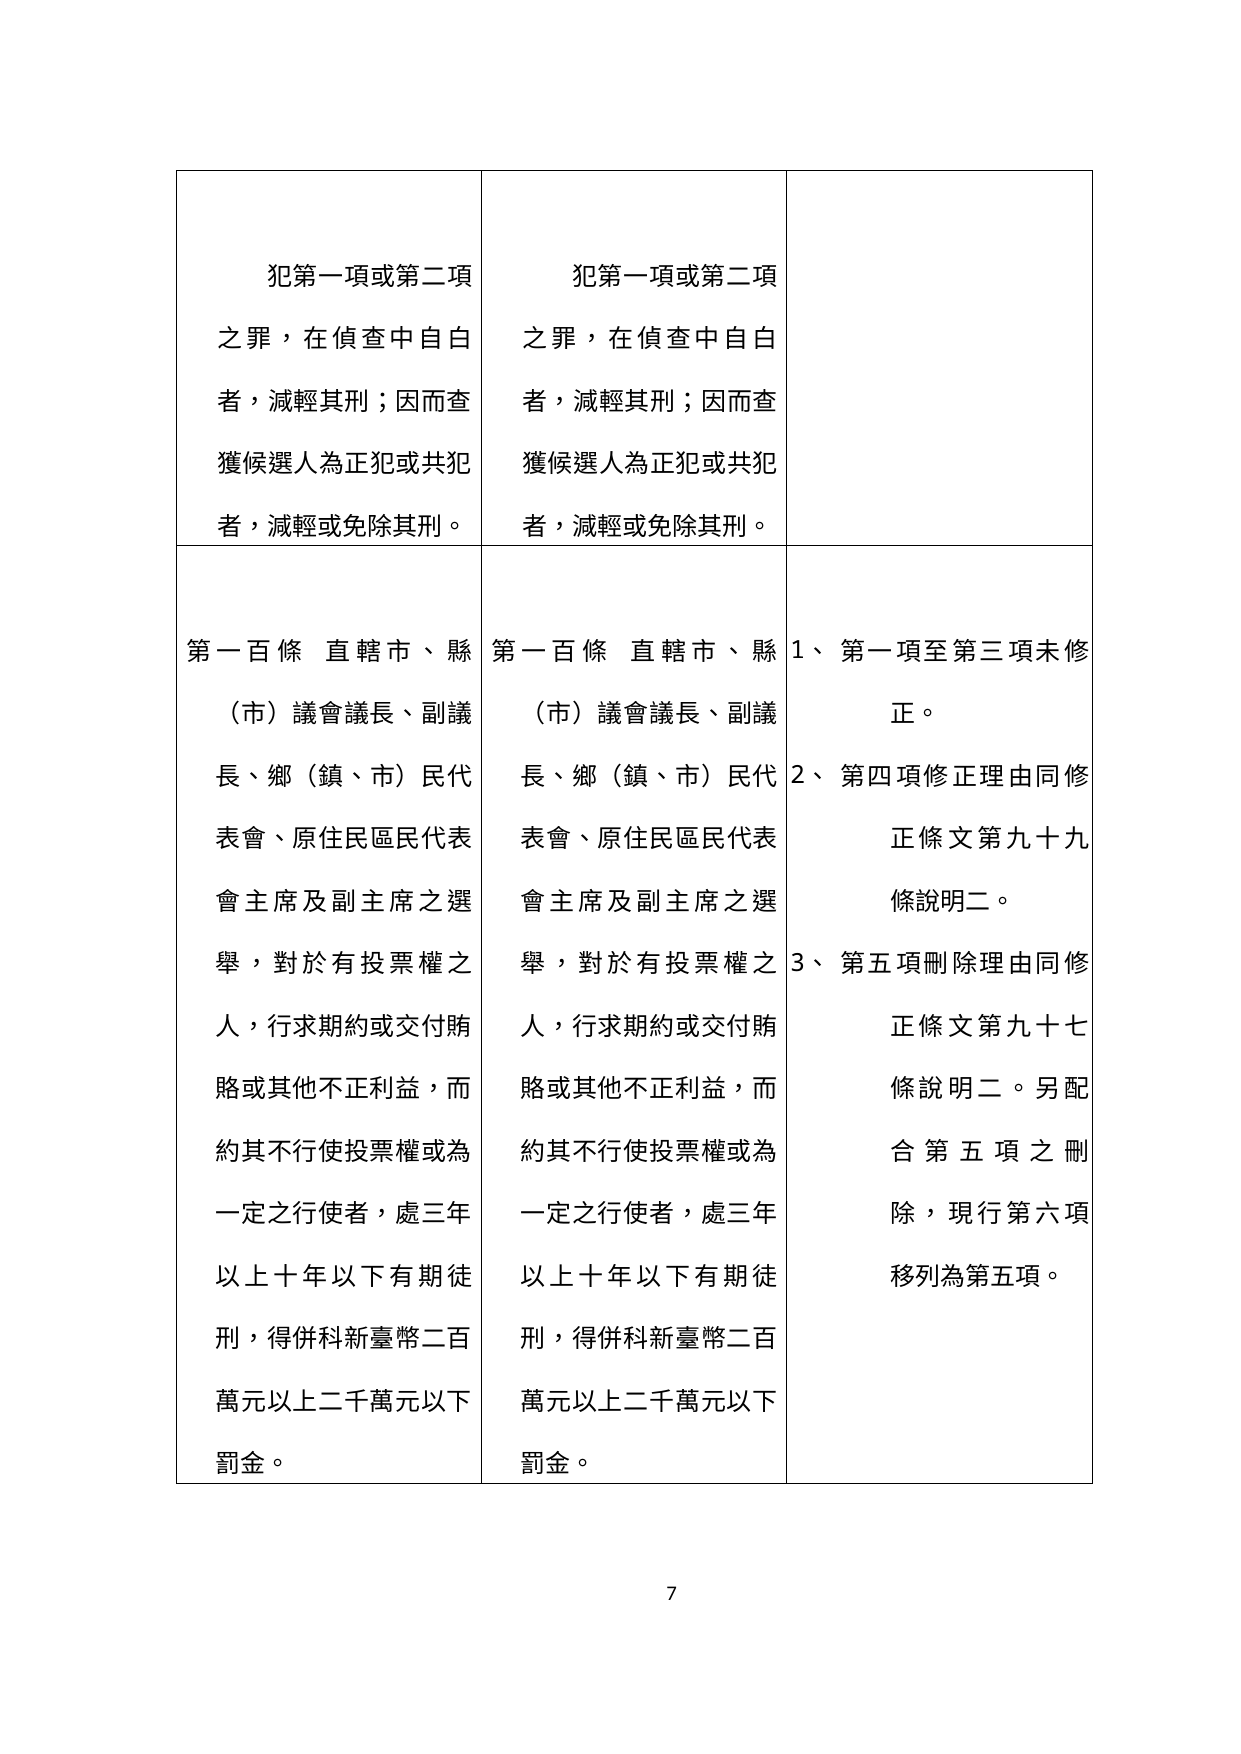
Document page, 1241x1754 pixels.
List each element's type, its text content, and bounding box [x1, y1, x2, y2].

table_cell 犯第一項或第二項之罪，在偵查中自白者，減輕其刑；因而查獲候選人為正犯或共犯者，減輕或免除其刑。 [482, 171, 786, 545]
table_cell 第一項、第二項、第四項及第五項未修正。 第三項所定「犯人」，參酌刑法第三十八條用語，修正為「犯罪行為人」。 [787, 171, 1092, 545]
table_cell 犯第一項或第二項之罪，在偵查中自白者，減輕其刑；因而查獲候選人為正犯或共犯者，減輕或免除其刑。 [177, 171, 481, 545]
table_cell 第一百條 直轄市、縣（市）議會議長、副議長、鄉（鎮、市）民代表會、原住民區民代表會主席及副主席之選舉，對於有投票權之人，行求期約或交付賄賂或其他不正利益，而約其不行使投票權或為一定之行使者，處三年以上十年以下有期徒刑，得併科新臺幣二百萬元以上二千萬元以下罰金。 [482, 546, 786, 1482]
table_cell 第一項至第三項未修正。 第四項修正理由同修正條文第九十九條說明二。 第五項刪除理由同修正條文第九十七條說明二。另配合第五項之刪除，現行第六項移列為第五項。 [787, 546, 1092, 1482]
table_cell 第一百條 直轄市、縣（市）議會議長、副議長、鄉（鎮、市）民代表會、原住民區民代表會主席及副主席之選舉，對於有投票權之人，行求期約或交付賄賂或其他不正利益，而約其不行使投票權或為一定之行使者，處三年以上十年以下有期徒刑，得併科新臺幣二百萬元以上二千萬元以下罰金。 [177, 546, 481, 1482]
